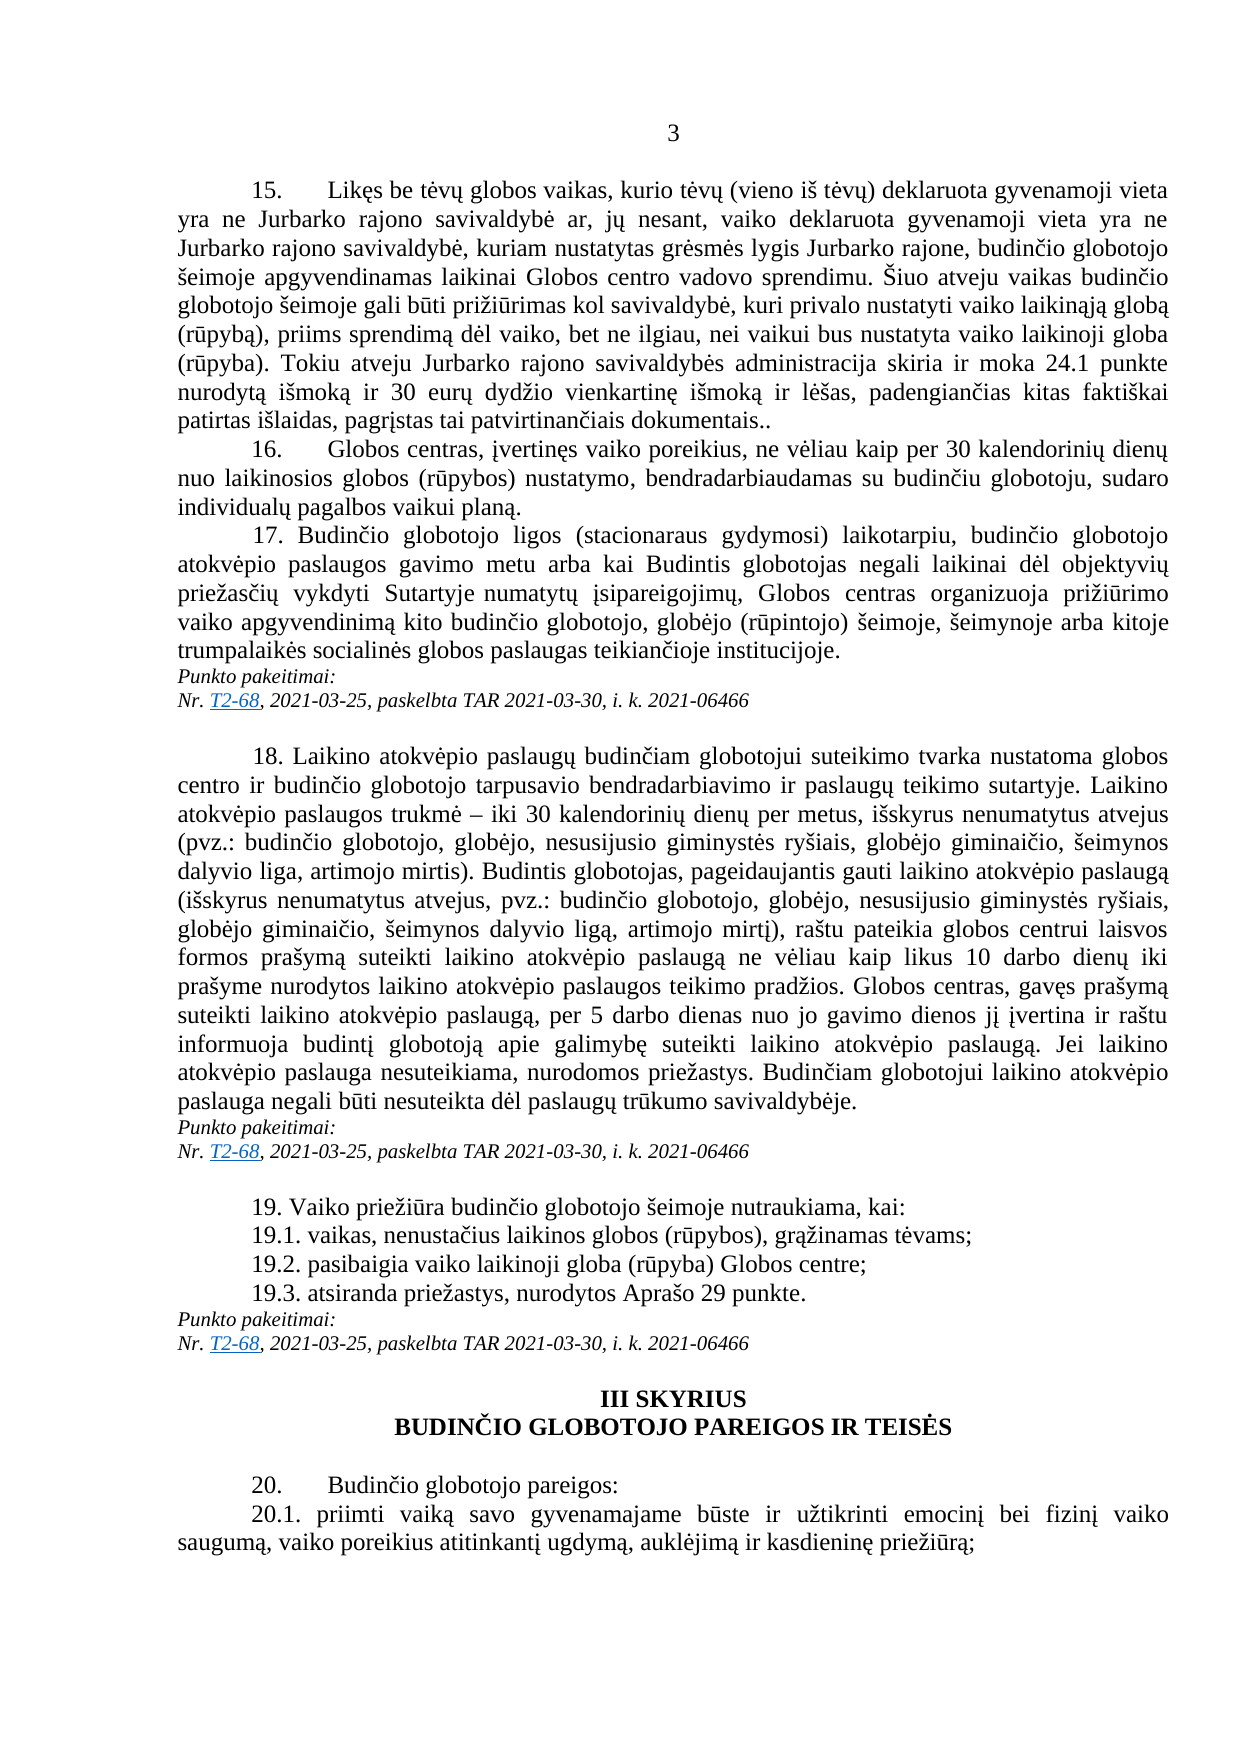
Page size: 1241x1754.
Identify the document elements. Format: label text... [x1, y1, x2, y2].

text III SKYRIUS [177, 1384, 1169, 1412]
text Punkto pakeitimai: [177, 1115, 1169, 1139]
text 19.1. vaikas, nenustačius laikinos globos (rūpybos), grąžinamas tėvams; [251, 1221, 1169, 1249]
text 19. Vaiko priežiūra budinčio globotojo šeimoje nutraukiama, kai: [177, 1192, 1169, 1221]
text Punkto pakeitimai: [177, 1307, 1169, 1331]
text 19.3. atsiranda priežastys, nurodytos Aprašo 29 punkte. [251, 1278, 1169, 1307]
text 19.2. pasibaigia vaiko laikinoji globa (rūpyba) Globos centre; [251, 1249, 1169, 1278]
text Nr. T2-68, 2021-03-25, paskelbta TAR 2021-03-30, i. k. 2021-06466 [177, 1331, 1169, 1355]
text BUDINČIO GLOBOTOJO PAREIGOS IR TEISĖS [177, 1412, 1169, 1441]
text Nr. T2-68, 2021-03-25, paskelbta TAR 2021-03-30, i. k. 2021-06466 [177, 1139, 1169, 1163]
text 20.1. priimti vaiką savo gyvenamajame būste ir užtikrinti emocinį bei fizinį vaiko saugumą, vaiko poreikius atitinkantį ugdymą, auklėjimą ir kasdieninę priežiūrą; [177, 1499, 1169, 1556]
text 18. Laikino atokvėpio paslaugų budinčiam globotojui suteikimo tvarka nustatoma globos centro ir budinčio globotojo tarpusavio bendradarbiavimo ir paslaugų teikimo sutartyje. Laikino atokvėpio paslaugos trukmė – iki 30 kalendorinių dienų per metus, išskyrus nenumatytus atvejus (pvz.: budinčio globotojo, globėjo, nesusijusio giminystės ryšiais, globėjo giminaičio, šeimynos dalyvio liga, artimojo mirtis). Budintis globotojas, pageidaujantis gauti laikino atokvėpio paslaugą (išskyrus nenumatytus atvejus, pvz.: budinčio globotojo, globėjo, nesusijusio giminystės ryšiais, globėjo giminaičio, šeimynos dalyvio ligą, artimojo mirtį), raštu pateikia globos centrui laisvos formos prašymą suteikti laikino atokvėpio paslaugą ne vėliau kaip likus 10 darbo dienų iki prašyme nurodytos laikino atokvėpio paslaugos teikimo pradžios. Globos centras, gavęs prašymą suteikti laikino atokvėpio paslaugą, per 5 darbo dienas nuo jo gavimo dienos jį įvertina ir raštu informuoja budintį globotoją apie galimybę suteikti laikino atokvėpio paslaugą. Jei laikino atokvėpio paslauga nesuteikiama, nurodomos priežastys. Budinčiam globotojui laikino atokvėpio paslauga negali būti nesuteikta dėl paslaugų trūkumo savivaldybėje. [177, 741, 1169, 1115]
text Nr. T2-68, 2021-03-25, paskelbta TAR 2021-03-30, i. k. 2021-06466 [177, 688, 1169, 712]
text 15. Likęs be tėvų globos vaikas, kurio tėvų (vieno iš tėvų) deklaruota gyvenamoji vieta yra ne Jurbarko rajono savivaldybė ar, jų nesant, vaiko deklaruota gyvenamoji vieta yra ne Jurbarko rajono savivaldybė, kuriam nustatytas grėsmės lygis Jurbarko rajone, budinčio globotojo šeimoje apgyvendinamas laikinai Globos centro vadovo sprendimu. Šiuo atveju vaikas budinčio globotojo šeimoje gali būti prižiūrimas kol savivaldybė, kuri privalo nustatyti vaiko laikinąją globą (rūpybą), priims sprendimą dėl vaiko, bet ne ilgiau, nei vaikui bus nustatyta vaiko laikinoji globa (rūpyba). Tokiu atveju Jurbarko rajono savivaldybės administracija skiria ir moka 24.1 punkte nurodytą išmoką ir 30 eurų dydžio vienkartinę išmoką ir lėšas, padengiančias kitas faktiškai patirtas išlaidas, pagrįstas tai patvirtinančiais dokumentais.. [177, 176, 1169, 434]
text 16. Globos centras, įvertinęs vaiko poreikius, ne vėliau kaip per 30 kalendorinių dienų nuo laikinosios globos (rūpybos) nustatymo, bendradarbiaudamas su budinčiu globotoju, sudaro individualų pagalbos vaikui planą. [177, 434, 1169, 521]
text 20. Budinčio globotojo pareigos: [177, 1470, 1169, 1499]
text 17. Budinčio globotojo ligos (stacionaraus gydymosi) laikotarpiu, budinčio globotojo atokvėpio paslaugos gavimo metu arba kai Budintis globotojas negali laikinai dėl objektyvių priežasčių vykdyti Sutartyje numatytų įsipareigojimų, Globos centras organizuoja prižiūrimo vaiko apgyvendinimą kito budinčio globotojo, globėjo (rūpintojo) šeimoje, šeimynoje arba kitoje trumpalaikės socialinės globos paslaugas teikiančioje institucijoje. [177, 521, 1169, 664]
text Punkto pakeitimai: [177, 664, 1169, 688]
